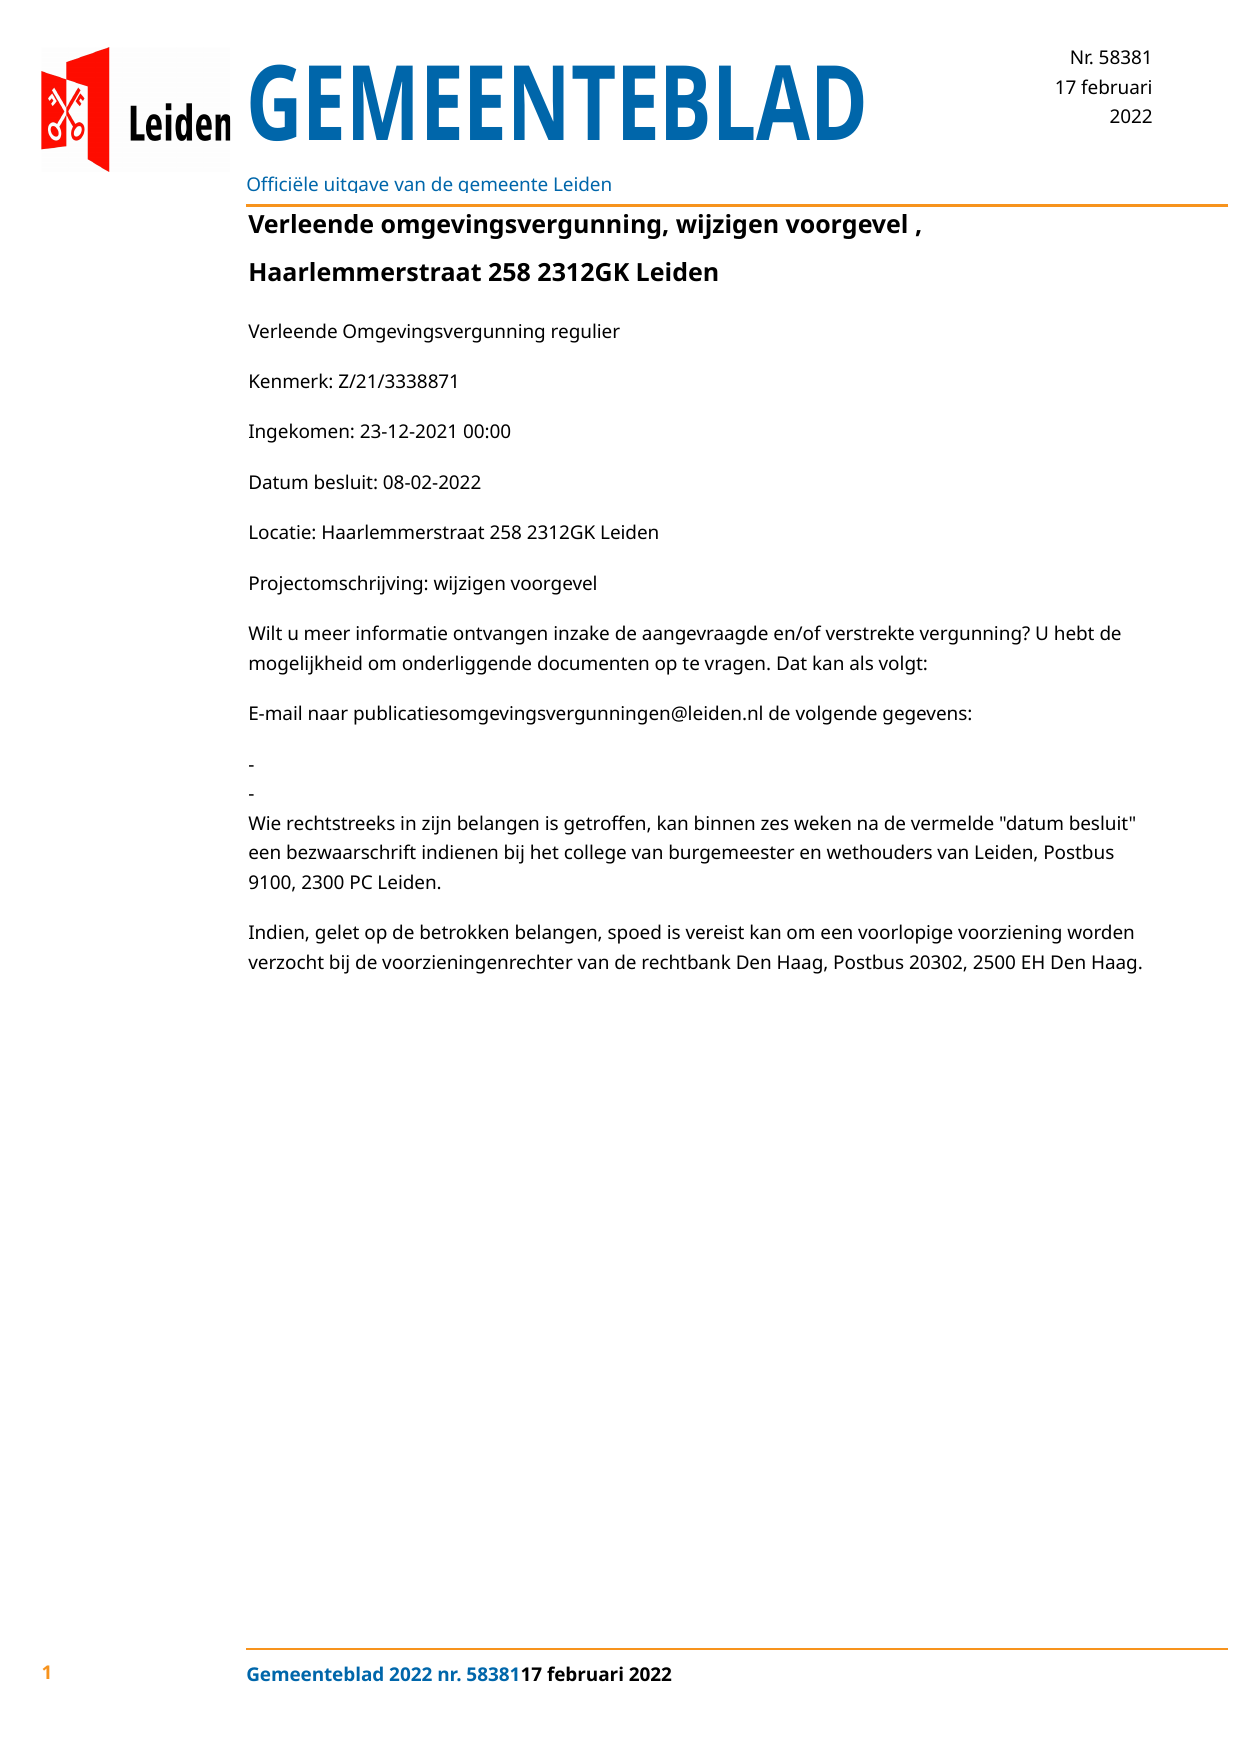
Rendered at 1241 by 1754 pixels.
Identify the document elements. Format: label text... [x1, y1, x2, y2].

picture [41, 47, 231, 172]
text Wie rechtstreeks in zijn belangen is getroffen, kan binnen zes weken na de vermelde "datum besluit" een bezwaarschrift indienen bij het college van burgemeester en wethouders van Leiden, Postbus 9100, 2300 PC Leiden. [248, 810, 1152, 895]
text Kenmerk: Z/21/3338871 [248, 368, 1152, 394]
text Datum besluit: 08-02-2022 [248, 469, 1152, 495]
text Wilt u meer informatie ontvangen inzake de aangevraagde en/of verstrekte vergunning? U hebt de mogelijkheid om onderliggende documenten op te vragen. Dat kan als volgt: [248, 620, 1152, 676]
text Indien, gelet op de betrokken belangen, spoed is vereist kan om een voorlopige voorziening worden verzocht bij de voorzieningenrechter van de rechtbank Den Haag, Postbus 20302, 2500 EH Den Haag. [248, 919, 1152, 975]
text Ingekomen: 23-12-2021 00:00 [248, 419, 1152, 444]
text E-mail naar publicatiesomgevingsvergunningen@leiden.nl de volgende gegevens: [248, 700, 1152, 726]
text Projectomschrijving: wijzigen voorgevel [248, 570, 1152, 596]
text Verleende Omgevingsvergunning regulier [248, 318, 1152, 344]
text Verleende omgevingsvergunning, wijzigen voorgevel , Haarlemmerstraat 258 2312GK Leiden [248, 207, 1152, 288]
text Locatie: Haarlemmerstraat 258 2312GK Leiden [248, 519, 1152, 545]
